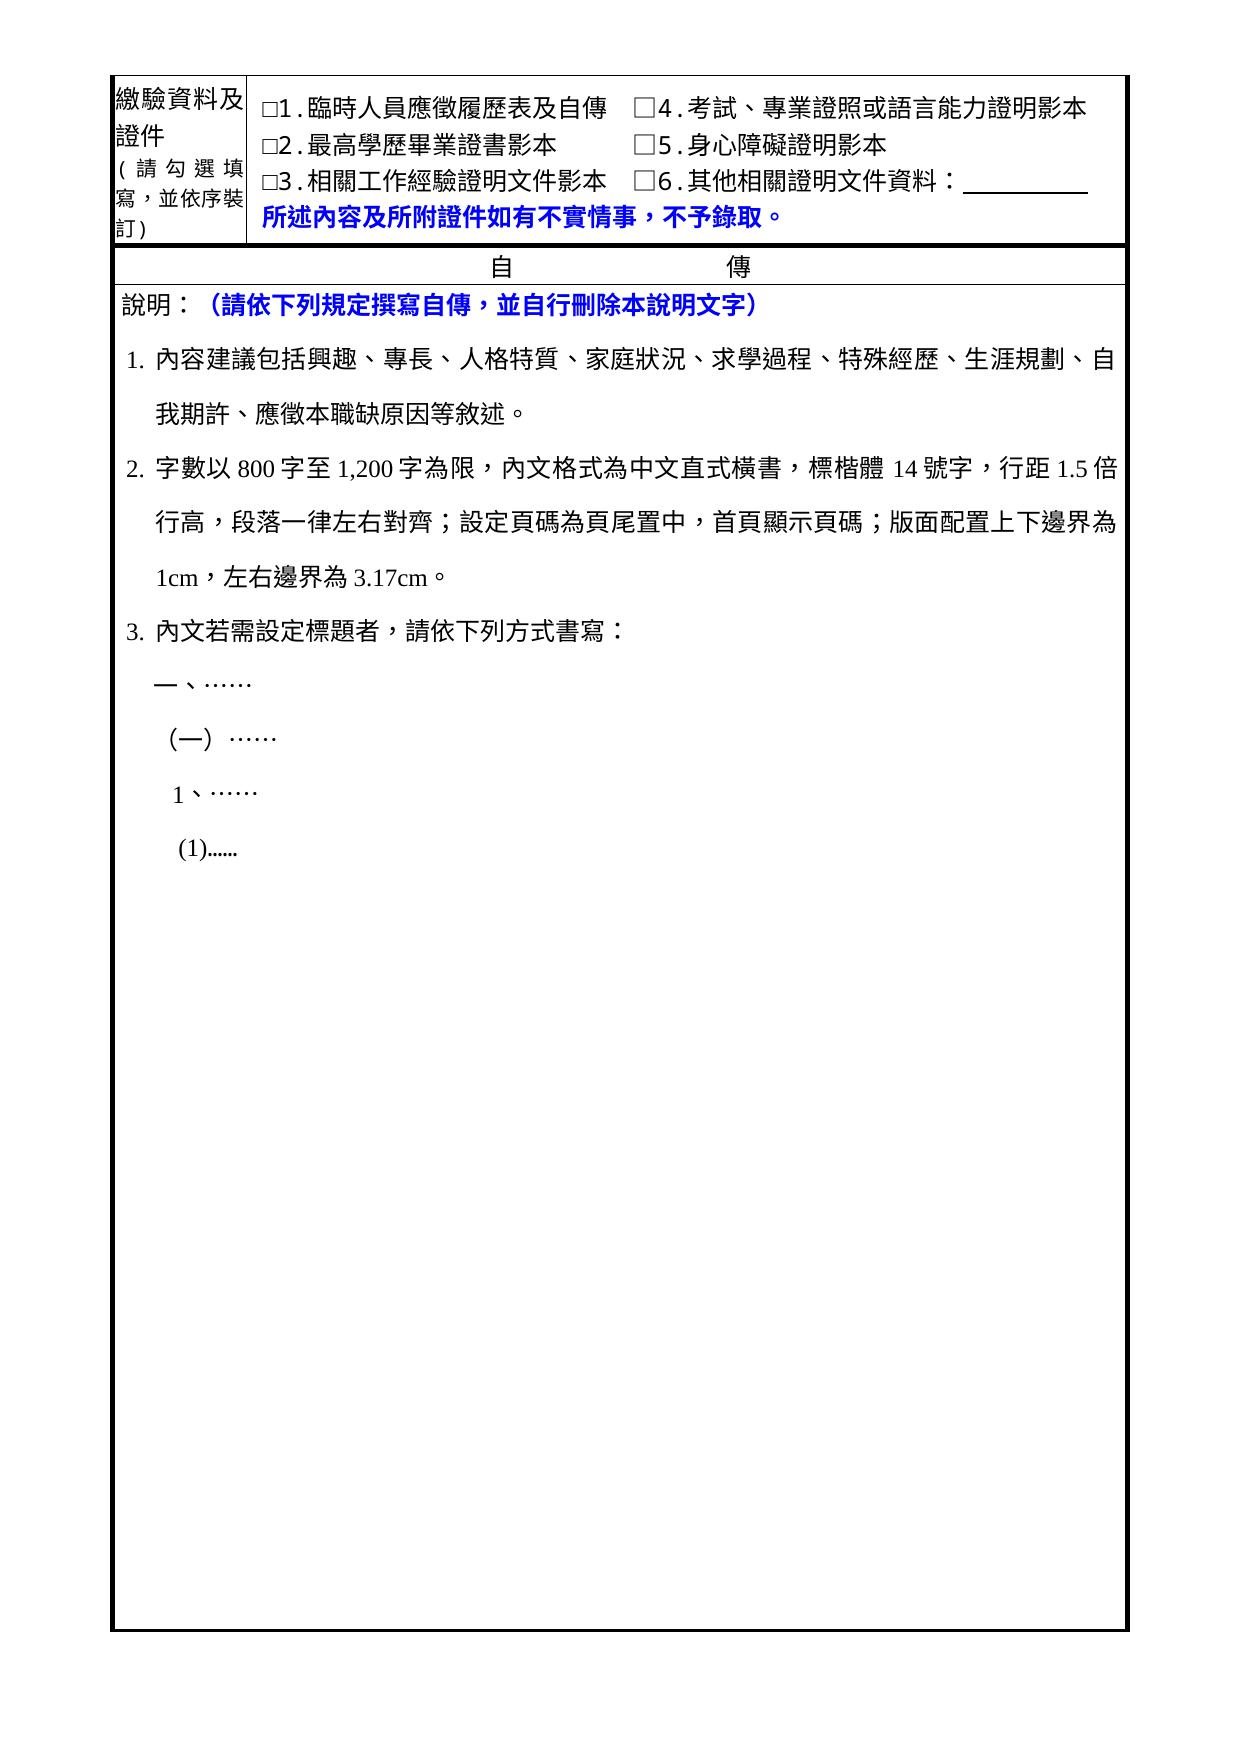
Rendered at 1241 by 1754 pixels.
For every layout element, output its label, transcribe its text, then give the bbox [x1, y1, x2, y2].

table_cell 說明：（請依下列規定撰寫自傳，並自行刪除本說明文字） 內容建議包括興趣、專長、人格特質、家庭狀況、求學過程、特殊經歷、生涯規劃、自我期許、應徵本職缺原因等敘述。 字數以800字至1,200字為限，內文格式為中文直式橫書，標楷體14號字，行距1.5倍行高，段落一律左右對齊；設定頁碼為頁尾置中，首頁顯示頁碼；版面配置上下邊界為1cm，左右邊界為3.17cm。 內文若需設定標題者，請依下列方式書寫： 一、…… （一）…… 1、…… (1)…… [115, 285, 1125, 1629]
table_cell □1.臨時人員應徵履歷表及自傳 □4.考試、專業證照或語言能力證明影本 □2.最高學歷畢業證書影本 □5.身心障礙證明影本 □3.相關工作經驗證明文件影本 □6.其他相關證明文件資料： 所述內容及所附證件如有不實情事，不予錄取。 [247, 76, 1125, 243]
table_cell 自 傳 [115, 248, 1125, 284]
table_cell 繳驗資料及證件 (請勾選填寫，並依序裝訂) [115, 76, 246, 243]
